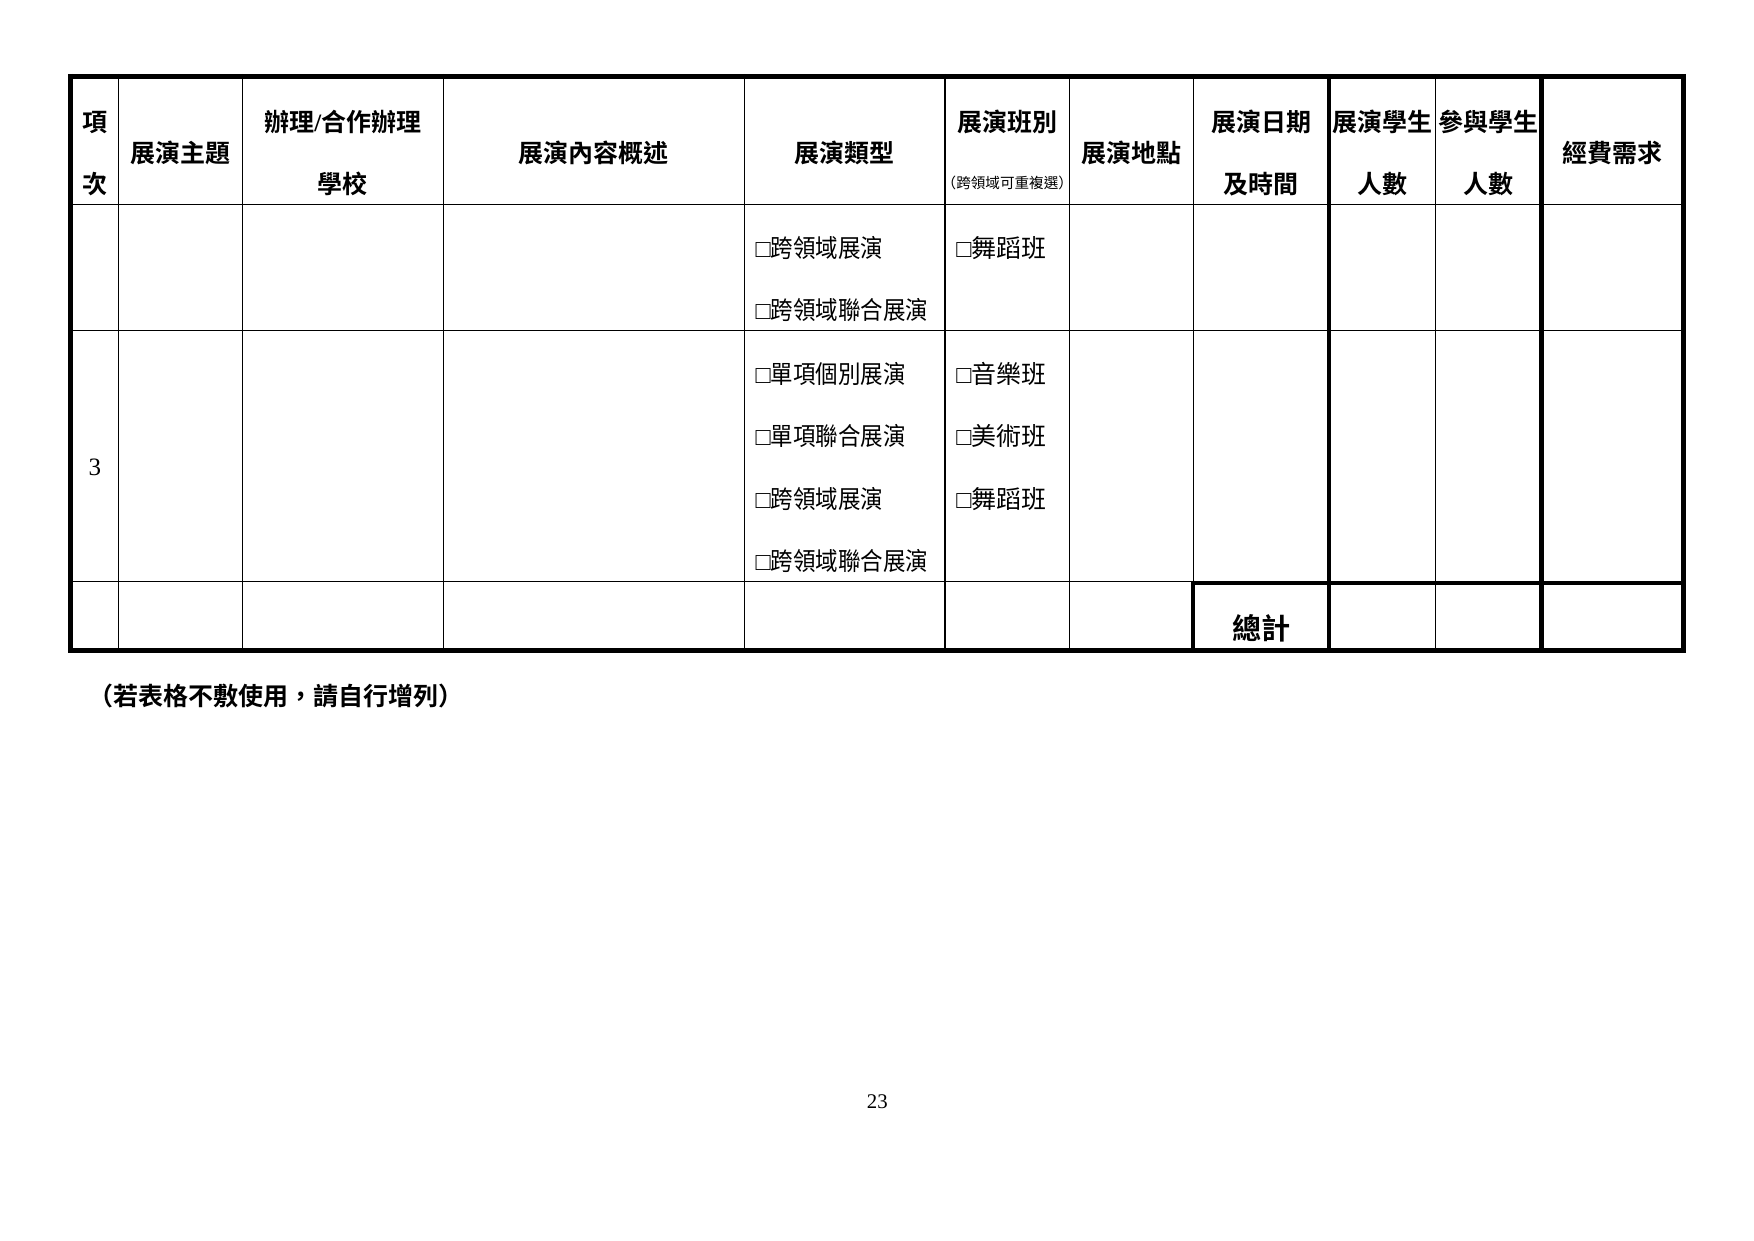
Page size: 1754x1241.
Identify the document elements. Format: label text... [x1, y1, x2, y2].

table_cell 總計 [1195, 585, 1327, 648]
table_header 展演類型 [745, 79, 944, 203]
table_cell 3 [73, 331, 118, 581]
table_header 辦理/合作辦理 學校 [243, 79, 443, 203]
table_cell [243, 331, 443, 581]
table_cell [119, 205, 242, 329]
table_cell [1544, 205, 1681, 329]
table_header 項次 [73, 79, 118, 203]
table_cell [1194, 331, 1327, 581]
text （若表格不敷使用，請自行增列） [89, 653, 1665, 715]
table_cell [1436, 205, 1539, 329]
table_cell [119, 582, 242, 648]
table_cell □單項個別展演 □單項聯合展演 □跨領域展演 □跨領域聯合展演 [745, 331, 944, 581]
table_cell [1070, 331, 1193, 581]
table_cell □音樂班 □美術班 □舞蹈班 [946, 331, 1069, 581]
table_cell [1544, 585, 1681, 648]
table_header 展演日期及時間 [1194, 79, 1327, 203]
table_cell [444, 331, 744, 581]
table_cell [119, 331, 242, 581]
table_header 展演主題 [119, 79, 242, 203]
table_cell [243, 205, 443, 329]
table_header 展演學生人數 [1331, 79, 1435, 203]
table_cell □舞蹈班 [946, 205, 1069, 329]
table_cell [444, 582, 744, 648]
table_cell [1194, 205, 1327, 329]
table_cell [243, 582, 443, 648]
table_cell [444, 205, 744, 329]
table_cell [1331, 331, 1435, 581]
table_cell [73, 205, 118, 329]
table_cell [745, 582, 944, 648]
table_cell [1331, 585, 1435, 648]
table_cell [1436, 331, 1539, 581]
table_cell [1070, 582, 1191, 648]
table_header 參與學生人數 [1436, 79, 1539, 203]
table_cell [946, 582, 1069, 648]
table_header 展演班別 （跨領域可重複選） [946, 79, 1069, 203]
table_cell [1331, 205, 1435, 329]
table_cell [73, 582, 118, 648]
table_header 展演內容概述 [444, 79, 744, 203]
table_cell □跨領域展演 □跨領域聯合展演 [745, 205, 944, 329]
table_cell [1544, 331, 1681, 581]
table_cell [1436, 585, 1539, 648]
table_header 展演地點 [1070, 79, 1193, 203]
table_cell [1070, 205, 1193, 329]
table_header 經費需求 [1544, 79, 1681, 203]
